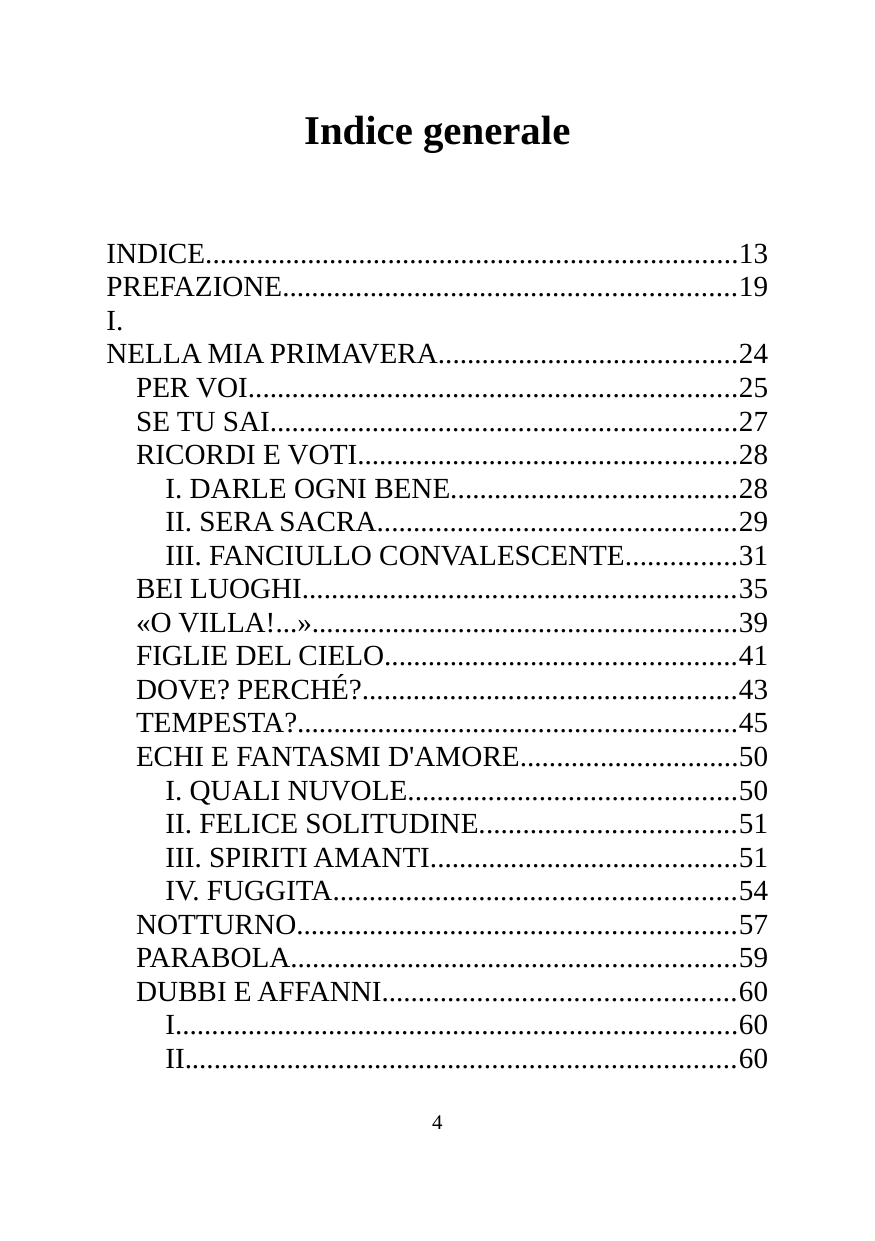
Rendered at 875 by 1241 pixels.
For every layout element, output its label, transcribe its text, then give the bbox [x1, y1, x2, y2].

text PREFAZIONE 19 [106, 269, 768, 303]
text I. QUALI NUVOLE. 50 [165, 773, 768, 806]
text I. NELLA MIA PRIMAVERA. 24 [106, 303, 768, 370]
text FIGLIE DEL CIELO. 41 [136, 638, 768, 672]
text PER VOI 25 [136, 370, 768, 404]
text DOVE? PERCHÉ? 43 [136, 672, 768, 706]
text RICORDI E VOTI. 28 [136, 437, 768, 471]
text ECHI E FANTASMI D'AMORE. 50 [136, 739, 768, 773]
text I. DARLE OGNI BENE. 28 [165, 471, 768, 504]
text BEI LUOGHI. 35 [136, 571, 768, 605]
text IV. FUGGITA. 54 [165, 873, 768, 907]
text SE TU SAI... 27 [136, 404, 768, 437]
text PARABOLA. 59 [136, 940, 768, 974]
text INDICE 13 [106, 236, 768, 269]
text NOTTURNO. 57 [136, 907, 768, 940]
subtitle Indice generale [106, 106, 768, 153]
text II. 60 [165, 1041, 768, 1074]
text «O VILLA!...» 39 [136, 605, 768, 638]
text TEMPESTA? 45 [136, 706, 768, 739]
text DUBBI E AFFANNI. 60 [136, 974, 768, 1007]
text III. FANCIULLO CONVALESCENTE. 31 [165, 538, 768, 571]
text II. FELICE SOLITUDINE. 51 [165, 806, 768, 840]
text III. SPIRITI AMANTI. 51 [165, 840, 768, 873]
text I. 60 [165, 1007, 768, 1041]
text II. SERA SACRA. 29 [165, 504, 768, 538]
